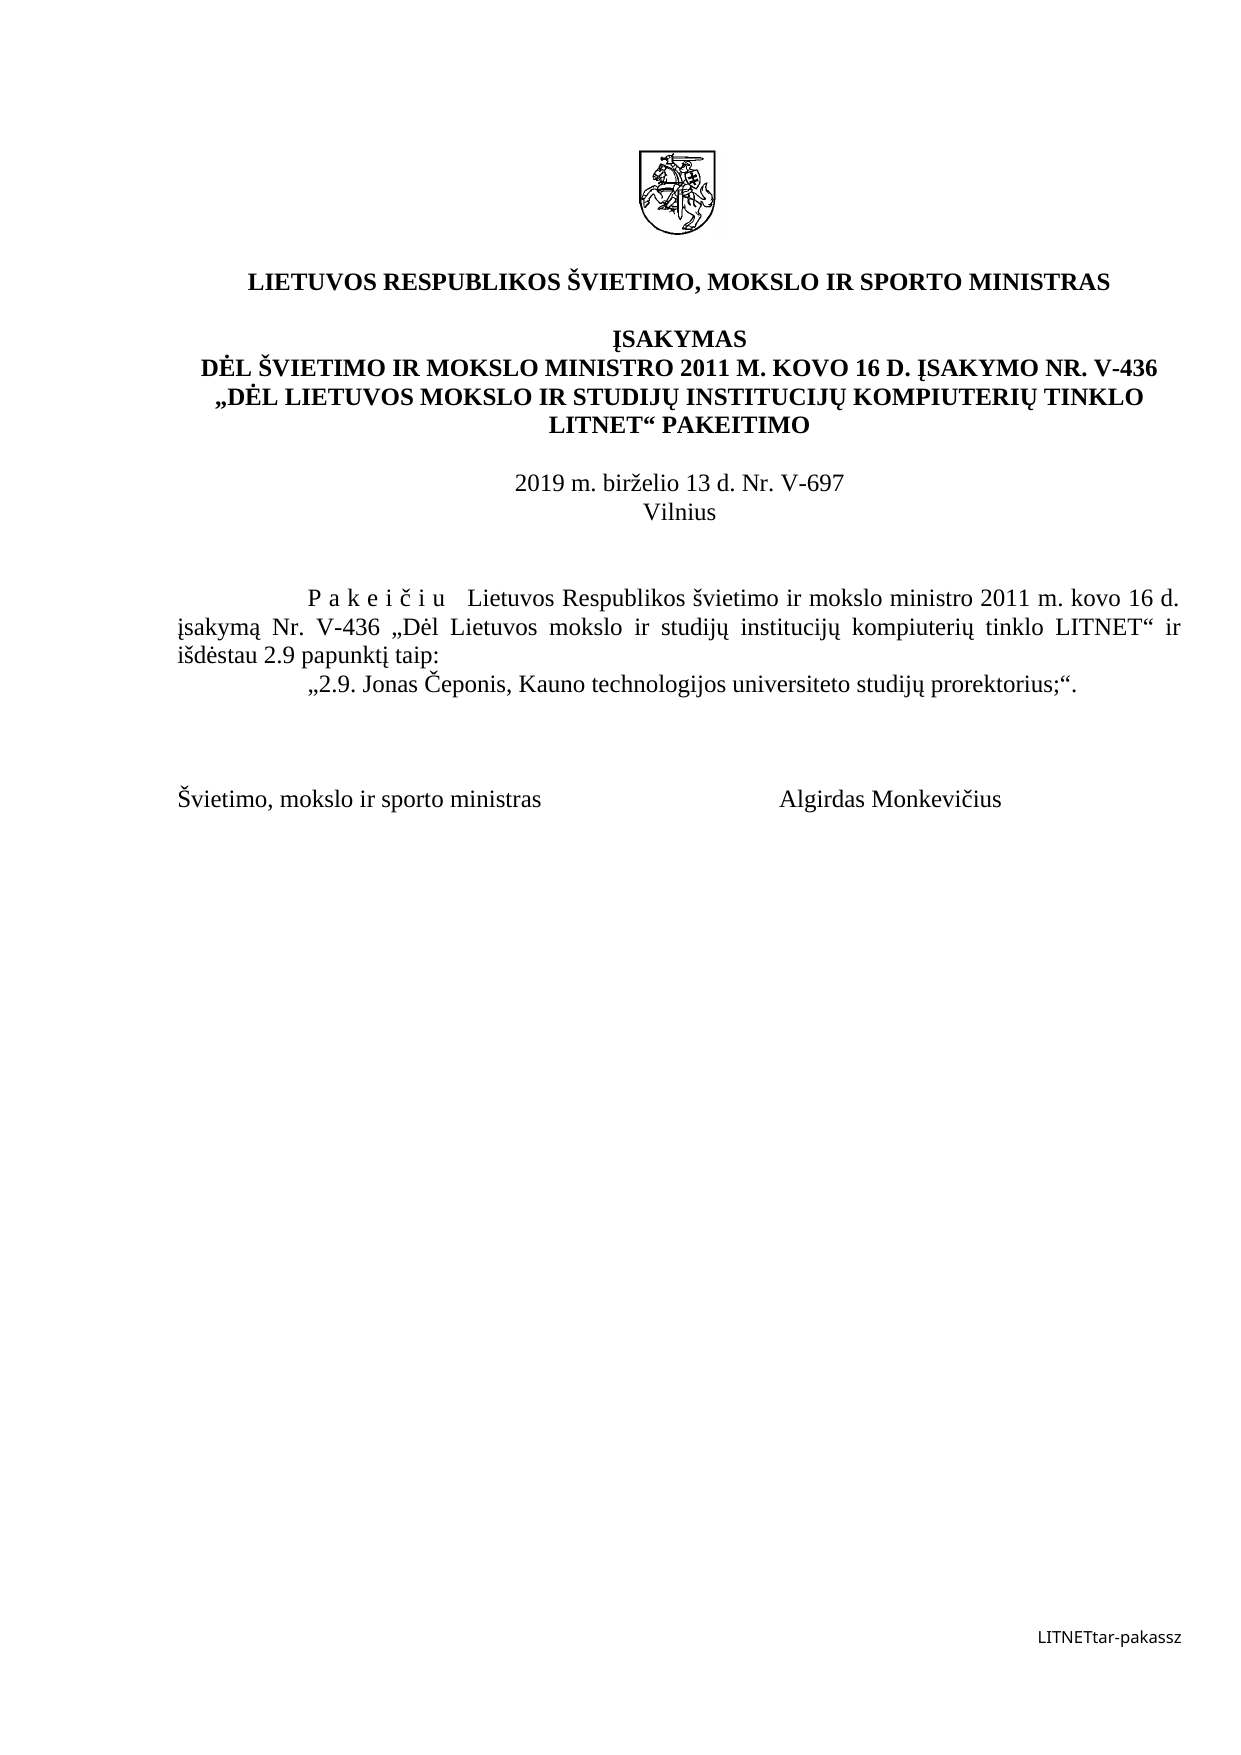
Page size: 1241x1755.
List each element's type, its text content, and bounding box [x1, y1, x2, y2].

text Švietimo, mokslo ir sporto ministras Algirdas Monkevičius [177, 784, 1182, 813]
text ĮSAKYMAS [177, 324, 1182, 353]
text LIETUVOS RESPUBLIKOS ŠVIETIMO, MOKSLO IR SPORTO MINISTRAS [177, 267, 1182, 295]
text 2019 m. birželio 13 d. Nr. V-697 [177, 468, 1182, 497]
text P a k e i č i u Lietuvos Respublikos švietimo ir mokslo ministro 2011 m. kovo 16 d. įsakymą Nr. V-436 „Dėl Lietuvos mokslo ir studijų institucijų kompiuterių tinklo LITNET“ ir išdėstau 2.9 papunktį taip: [177, 583, 1182, 669]
text DĖL ŠVIETIMO IR MOKSLO MINISTRO 2011 M. KOVO 16 D. ĮSAKYMO NR. V-436 „DĖL LIETUVOS MOKSLO IR STUDIJŲ INSTITUCIJŲ KOMPIUTERIŲ TINKLO LITNET“ PAKEITIMO [177, 353, 1182, 439]
text „2.9. Jonas Čeponis, Kauno technologijos universiteto studijų prorektorius;“. [177, 669, 1182, 698]
text Vilnius [177, 497, 1182, 525]
